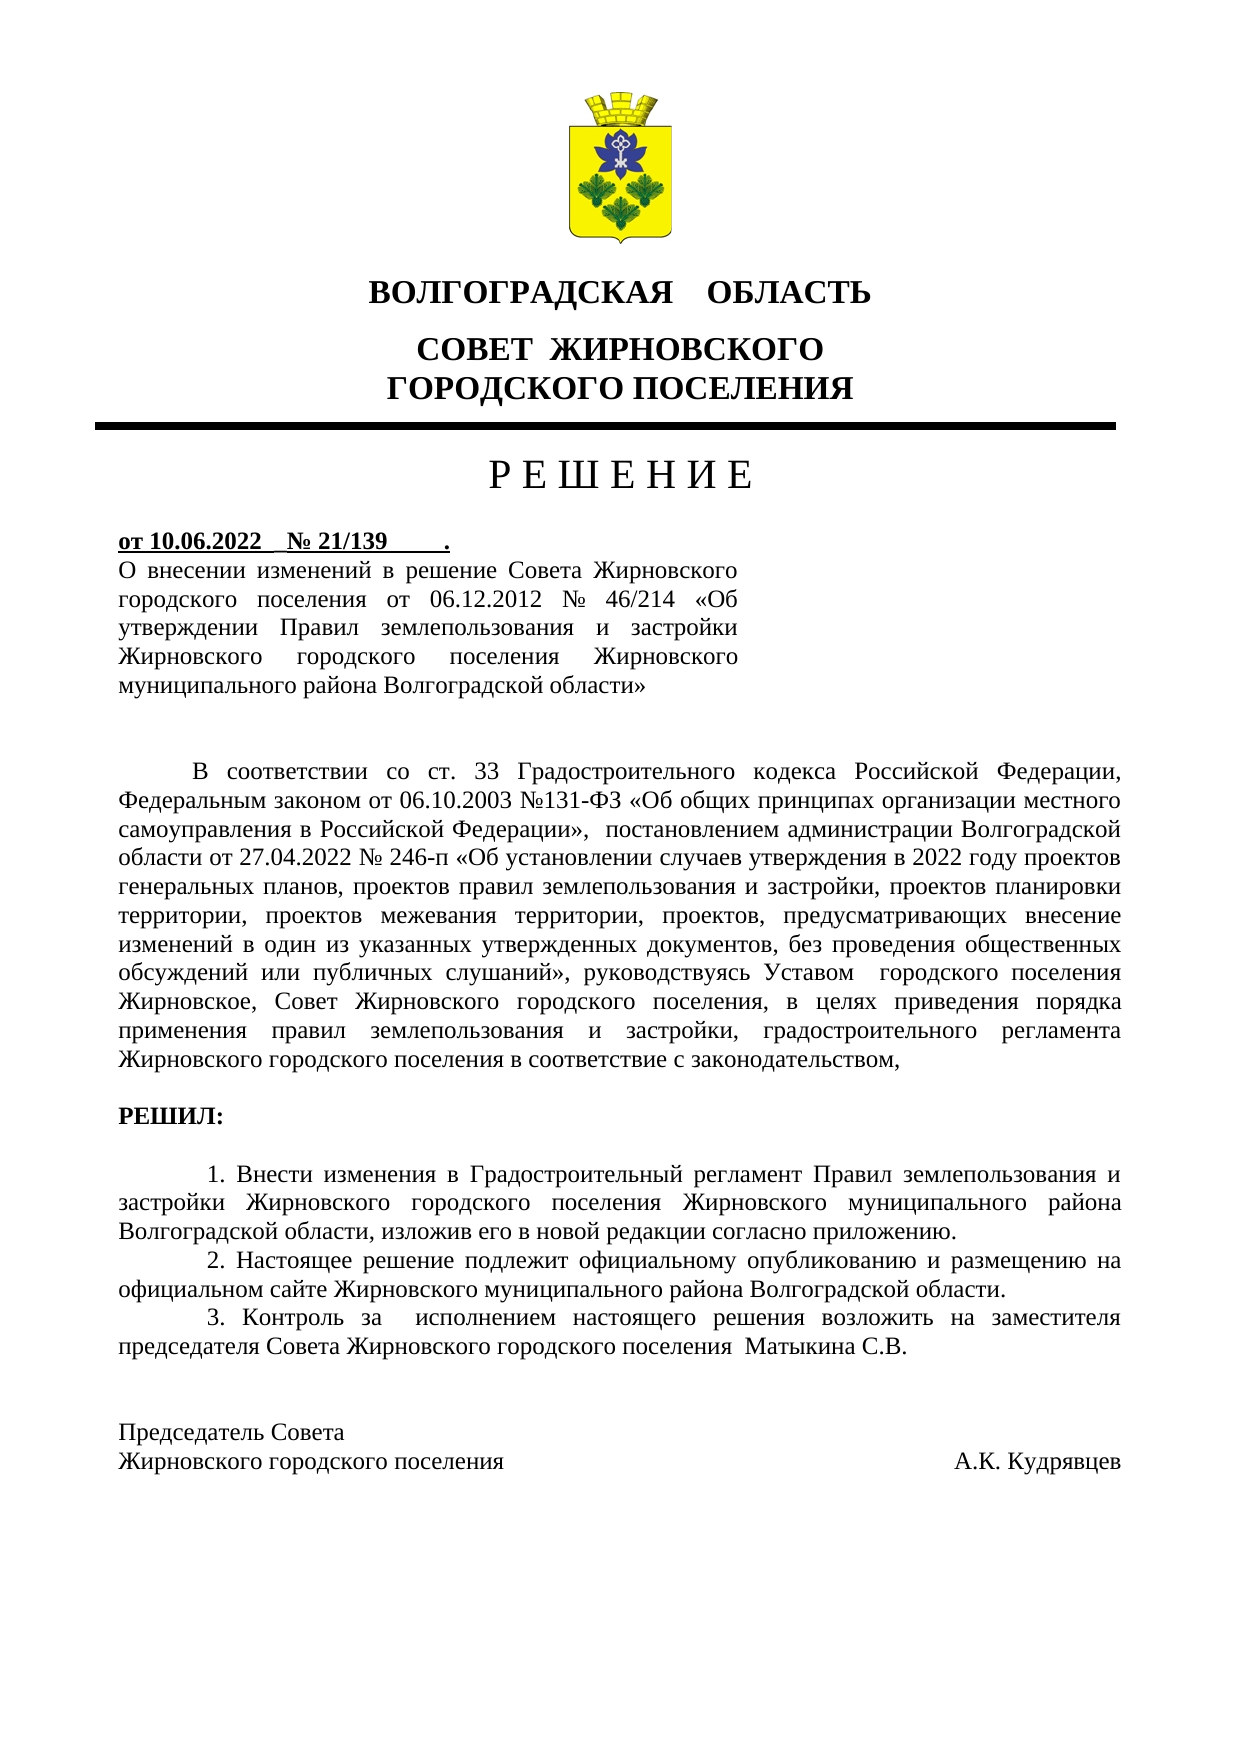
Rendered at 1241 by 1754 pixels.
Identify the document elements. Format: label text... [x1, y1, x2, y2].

text ГОРОДСКОГО ПОСЕЛЕНИЯ [118, 368, 1122, 406]
text О внесении изменений в решение Совета Жирновского городского поселения от 06.12.2012 № 46/214 «Об утверждении Правил землепользования и застройки Жирновского городского поселения Жирновского муниципального района Волгоградской области» [118, 555, 738, 699]
text 1. Внести изменения в Градостроительный регламент Правил землепользования и застройки Жирновского городского поселения Жирновского муниципального района Волгоградской области, изложив его в новой редакции согласно приложению. [118, 1159, 1122, 1245]
text Председатель Совета [118, 1417, 1122, 1446]
text СОВЕТ ЖИРНОВСКОГО [118, 329, 1122, 368]
title В соответствии со ст. 33 Градостроительного кодекса Российской Федерации, Федеральным законом от 06.10.2003 №131-ФЗ «Об общих принципах организации местного самоуправления в Российской Федерации», постановлением администрации Волгоградской области от 27.04.2022 № 246-п «Об установлении случаев утверждения в 2022 году проектов генеральных планов, проектов правил землепользования и застройки, проектов планировки территории, проектов межевания территории, проектов, предусматривающих внесение изменений в один из указанных утвержденных документов, без проведения общественных обсуждений или публичных слушаний», руководствуясь Уставом городского поселения Жирновское, Совет Жирновского городского поселения, в целях приведения порядка применения правил землепользования и застройки, градостроительного регламента Жирновского городского поселения в соответствие с законодательством, [118, 756, 1122, 1072]
text РЕШИЛ: [118, 1101, 1122, 1130]
text от 10.06.2022 _№ 21/139 . [118, 526, 1122, 555]
text Р Е Ш Е Н И Е [118, 449, 1122, 497]
text 2. Настоящее решение подлежит официальному опубликованию и размещению на официальном сайте Жирновского муниципального района Волгоградской области. [118, 1245, 1122, 1302]
text Жирновского городского поселения А.К. Кудрявцев [118, 1446, 1122, 1475]
text 3. Контроль за исполнением настоящего решения возложить на заместителя председателя Совета Жирновского городского поселения Матыкина С.В. [118, 1302, 1122, 1360]
text ВОЛГОГРАДСКАЯ ОБЛАСТЬ [118, 272, 1122, 310]
picture [568, 92, 672, 244]
